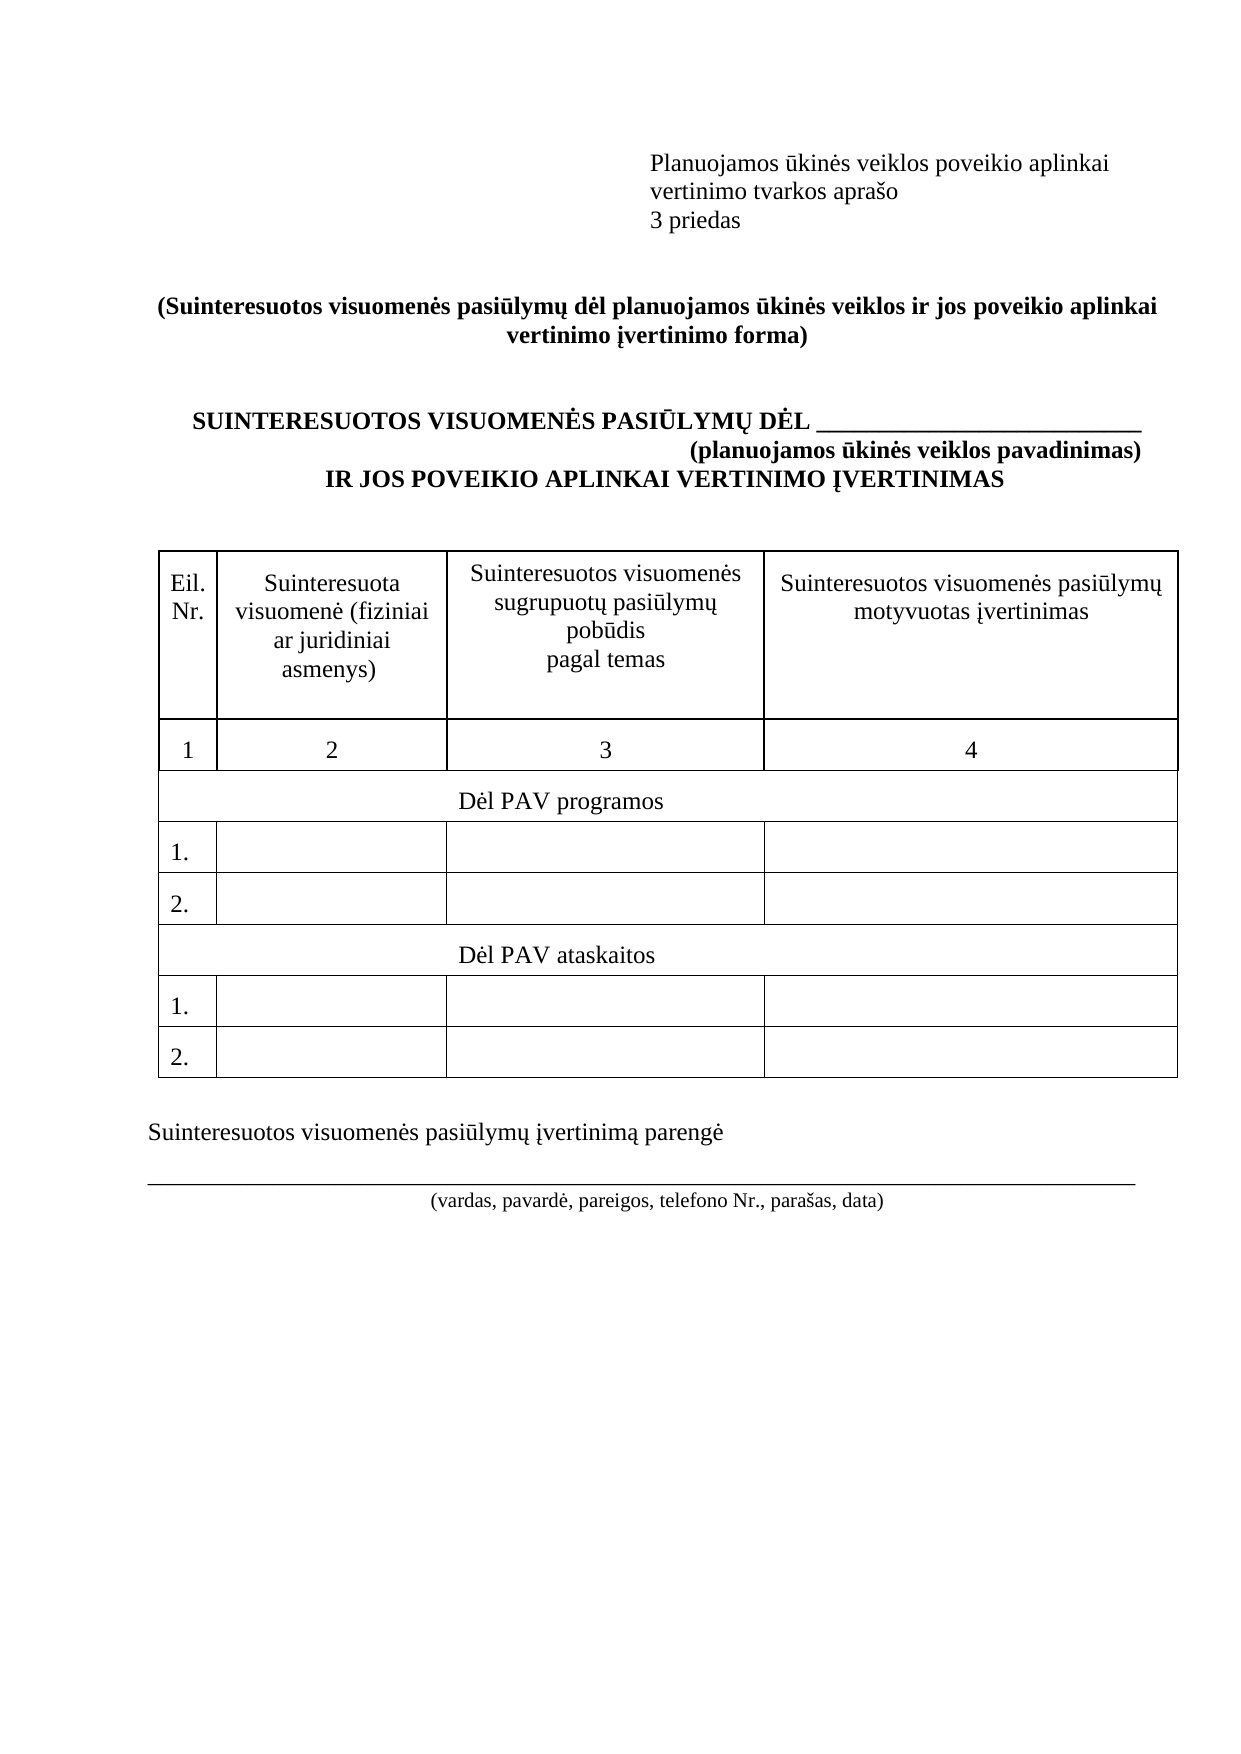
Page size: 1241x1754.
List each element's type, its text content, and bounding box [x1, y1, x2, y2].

text SUINTERESUOTOS VISUOMENĖS PASIŪLYMŲ DĖL __________________________ [148, 406, 1167, 435]
table_cell [159, 925, 217, 975]
text (vardas, pavardė, pareigos, telefono Nr., parašas, data) [148, 1188, 1167, 1212]
table_cell [217, 925, 447, 975]
table_header Eil. Nr. [160, 552, 216, 717]
table_cell [217, 976, 446, 1026]
table_cell 1. [159, 976, 216, 1026]
table_cell 1. [159, 822, 216, 872]
table_cell Dėl PAV programos [447, 771, 764, 821]
table_cell [217, 822, 446, 872]
table_cell 2. [159, 1027, 216, 1077]
table_cell Dėl PAV ataskaitos [447, 925, 764, 975]
table_cell [447, 976, 764, 1026]
text (Suinteresuotos visuomenės pasiūlymų dėl planuojamos ūkinės veiklos ir jos poveikio aplinkai vertinimo įvertinimo forma) [148, 291, 1167, 349]
table_cell [217, 873, 446, 923]
table_cell 2 [218, 720, 446, 770]
table_cell [447, 822, 764, 872]
text 3 priedas [650, 205, 1167, 234]
table_cell 4 [765, 720, 1177, 770]
table_header Suinteresuotos visuomenės sugrupuotų pasiūlymų pobūdis pagal temas [448, 552, 763, 717]
table_cell [447, 873, 764, 923]
table_cell 3 [448, 720, 763, 770]
table_cell 2. [159, 873, 216, 923]
text Planuojamos ūkinės veiklos poveikio aplinkai [650, 148, 1167, 176]
table_cell [764, 925, 1177, 975]
table_cell [217, 1027, 446, 1077]
table_cell [765, 1027, 1177, 1077]
table_cell 1 [160, 720, 216, 770]
text _______________________________________________________________________________ [148, 1159, 1167, 1188]
table_cell [765, 873, 1177, 923]
table_cell [217, 771, 447, 821]
text vertinimo tvarkos aprašo [650, 176, 1167, 205]
text (planuojamos ūkinės veiklos pavadinimas) [148, 435, 1167, 464]
table_cell [447, 1027, 764, 1077]
table_cell [765, 976, 1177, 1026]
text Suinteresuotos visuomenės pasiūlymų įvertinimą parengė [148, 1117, 1167, 1145]
table_cell [765, 822, 1177, 872]
table_header Suinteresuotos visuomenės pasiūlymų motyvuotas įvertinimas [765, 552, 1177, 717]
text IR JOS POVEIKIO APLINKAI VERTINIMO ĮVERTINIMAS [148, 464, 1167, 493]
table_cell [159, 771, 217, 821]
table_cell [764, 771, 1177, 821]
table_header Suinteresuota visuomenė (fiziniai ar juridiniai asmenys) [218, 552, 446, 717]
